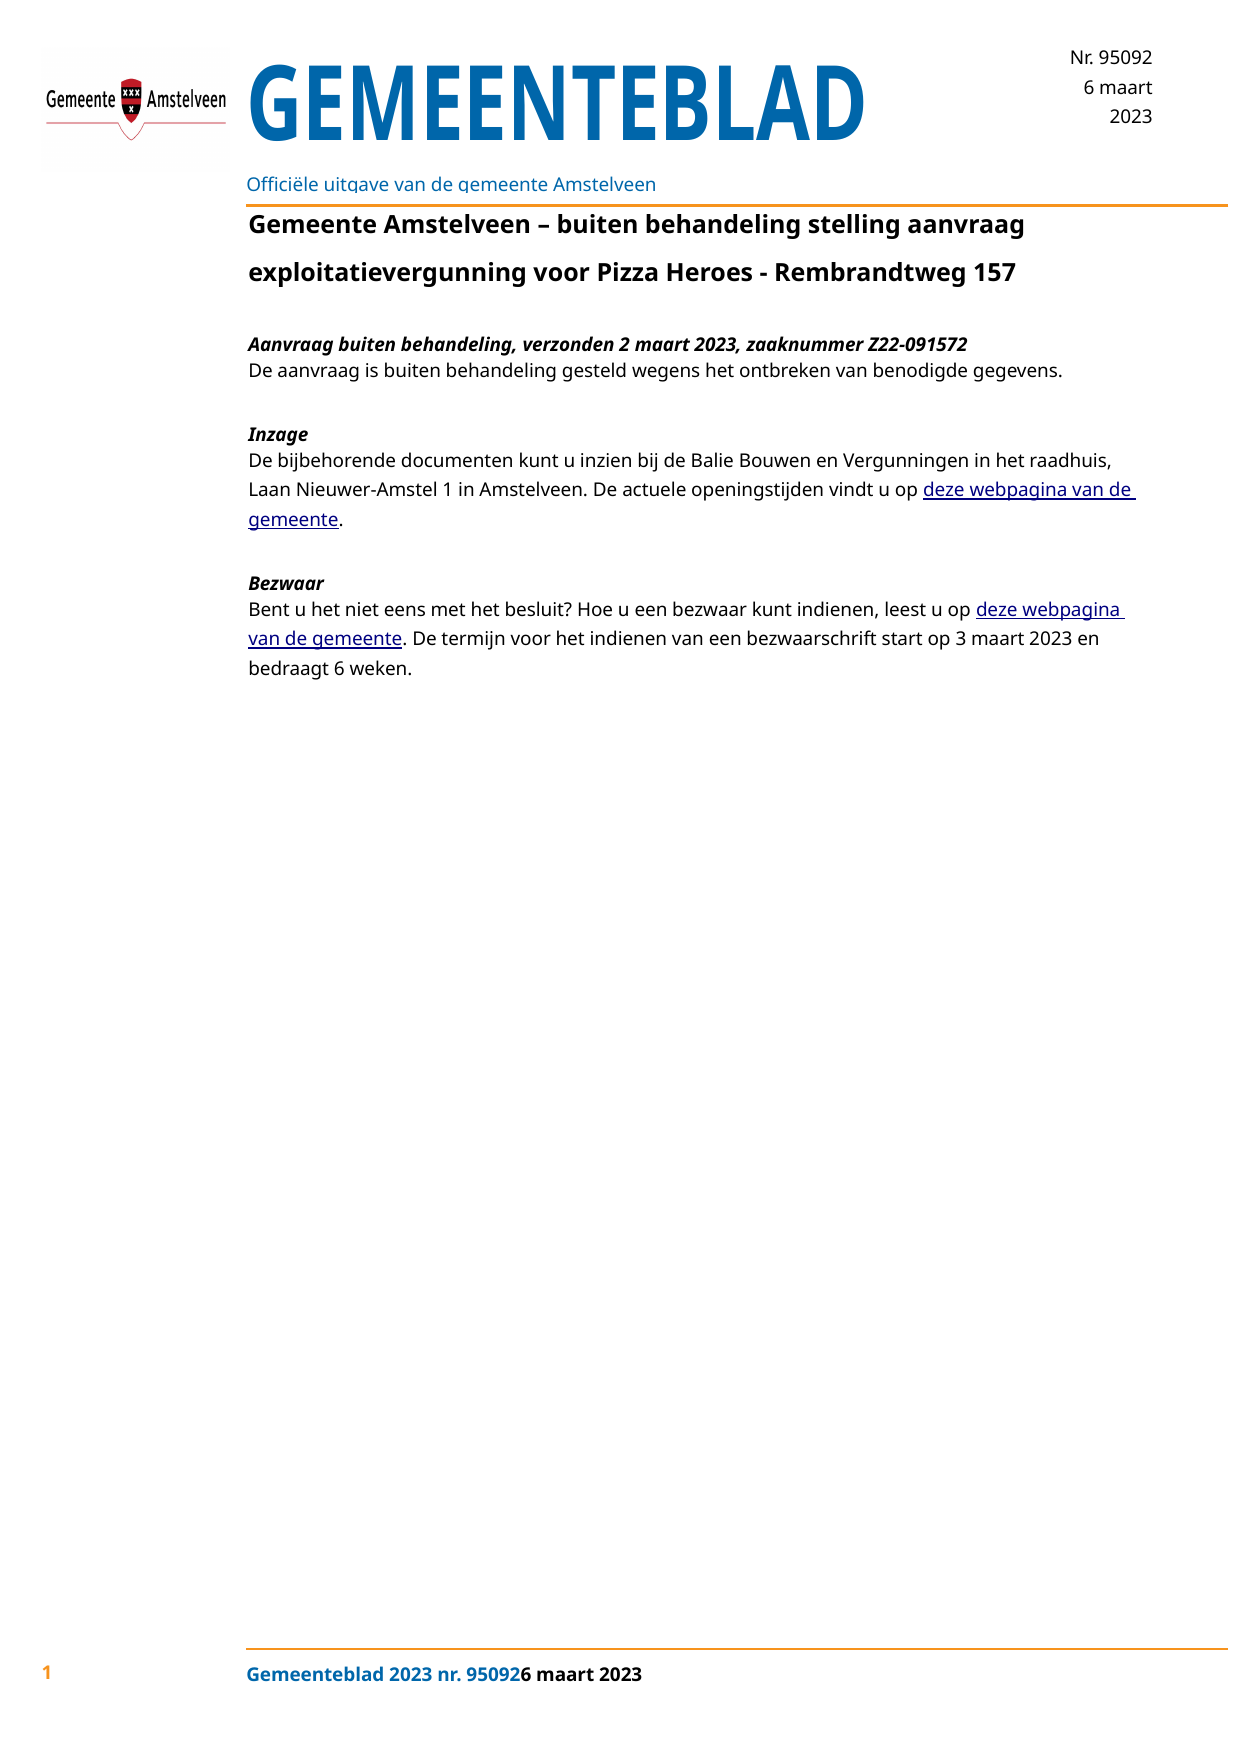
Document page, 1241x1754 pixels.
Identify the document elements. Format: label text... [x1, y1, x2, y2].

text Gemeente Amstelveen – buiten behandeling stelling aanvraag exploitatievergunning voor Pizza Heroes - Rembrandtweg 157 [248, 207, 1152, 288]
text Aanvraag buiten behandeling, verzonden 2 maart 2023, zaaknummer Z22-091572 [248, 331, 1152, 357]
picture [41, 47, 231, 172]
text De aanvraag is buiten behandeling gesteld wegens het ontbreken van benodigde gegevens. [248, 357, 1152, 383]
text Bezwaar [248, 570, 1152, 596]
text De bijbehorende documenten kunt u inzien bij de Balie Bouwen en Vergunningen in het raadhuis, Laan Nieuwer-Amstel 1 in Amstelveen. De actuele openingstijden vindt u op deze webpagina van de gemeente. [248, 447, 1152, 532]
text Inzage [248, 421, 1152, 447]
text Bent u het niet eens met het besluit? Hoe u een bezwaar kunt indienen, leest u op deze webpagina van de gemeente. De termijn voor het indienen van een bezwaarschrift start op 3 maart 2023 en bedraagt 6 weken. [248, 596, 1152, 681]
